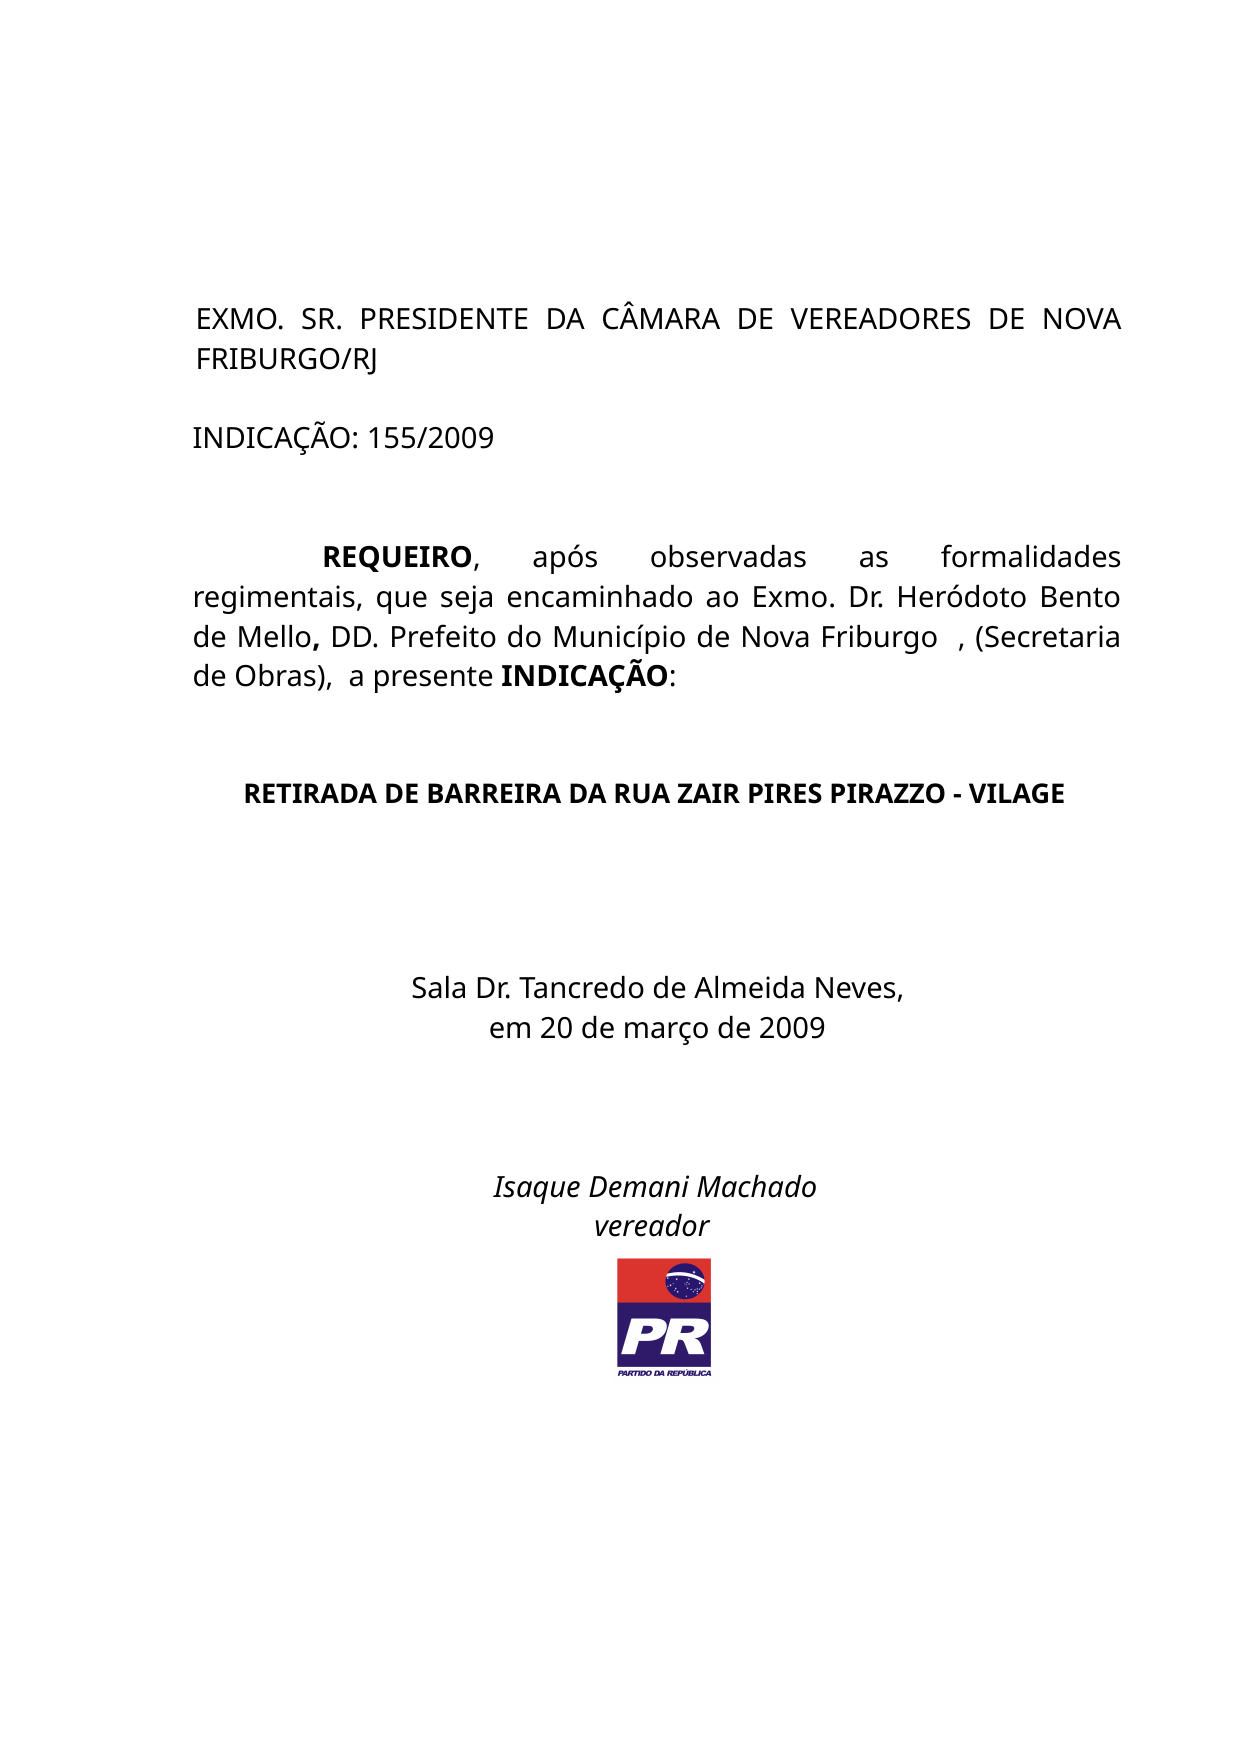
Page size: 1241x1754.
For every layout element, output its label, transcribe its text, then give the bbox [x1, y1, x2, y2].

picture [611, 1251, 719, 1382]
text Isaque Demani Machado [192, 1166, 1122, 1206]
text REQUEIRO, após observadas as formalidades regimentais, que seja encaminhado ao Exmo. Dr. Heródoto Bento de Mello, DD. Prefeito do Município de Nova Friburgo , (Secretaria de Obras), a presente INDICAÇÃO: [192, 537, 1122, 695]
text Sala Dr. Tancredo de Almeida Neves, [192, 967, 1122, 1007]
text EXMO. SR. PRESIDENTE DA CÂMARA DE VEREADORES DE NOVA FRIBURGO/RJ [195, 298, 1122, 378]
text RETIRADA DE BARREIRA DA RUA ZAIR PIRES PIRAZZO - VILAGE [192, 775, 1122, 812]
text INDICAÇÃO: 155/2009 [192, 417, 1122, 457]
text vereador [192, 1206, 1122, 1245]
text em 20 de março de 2009 [192, 1007, 1122, 1047]
